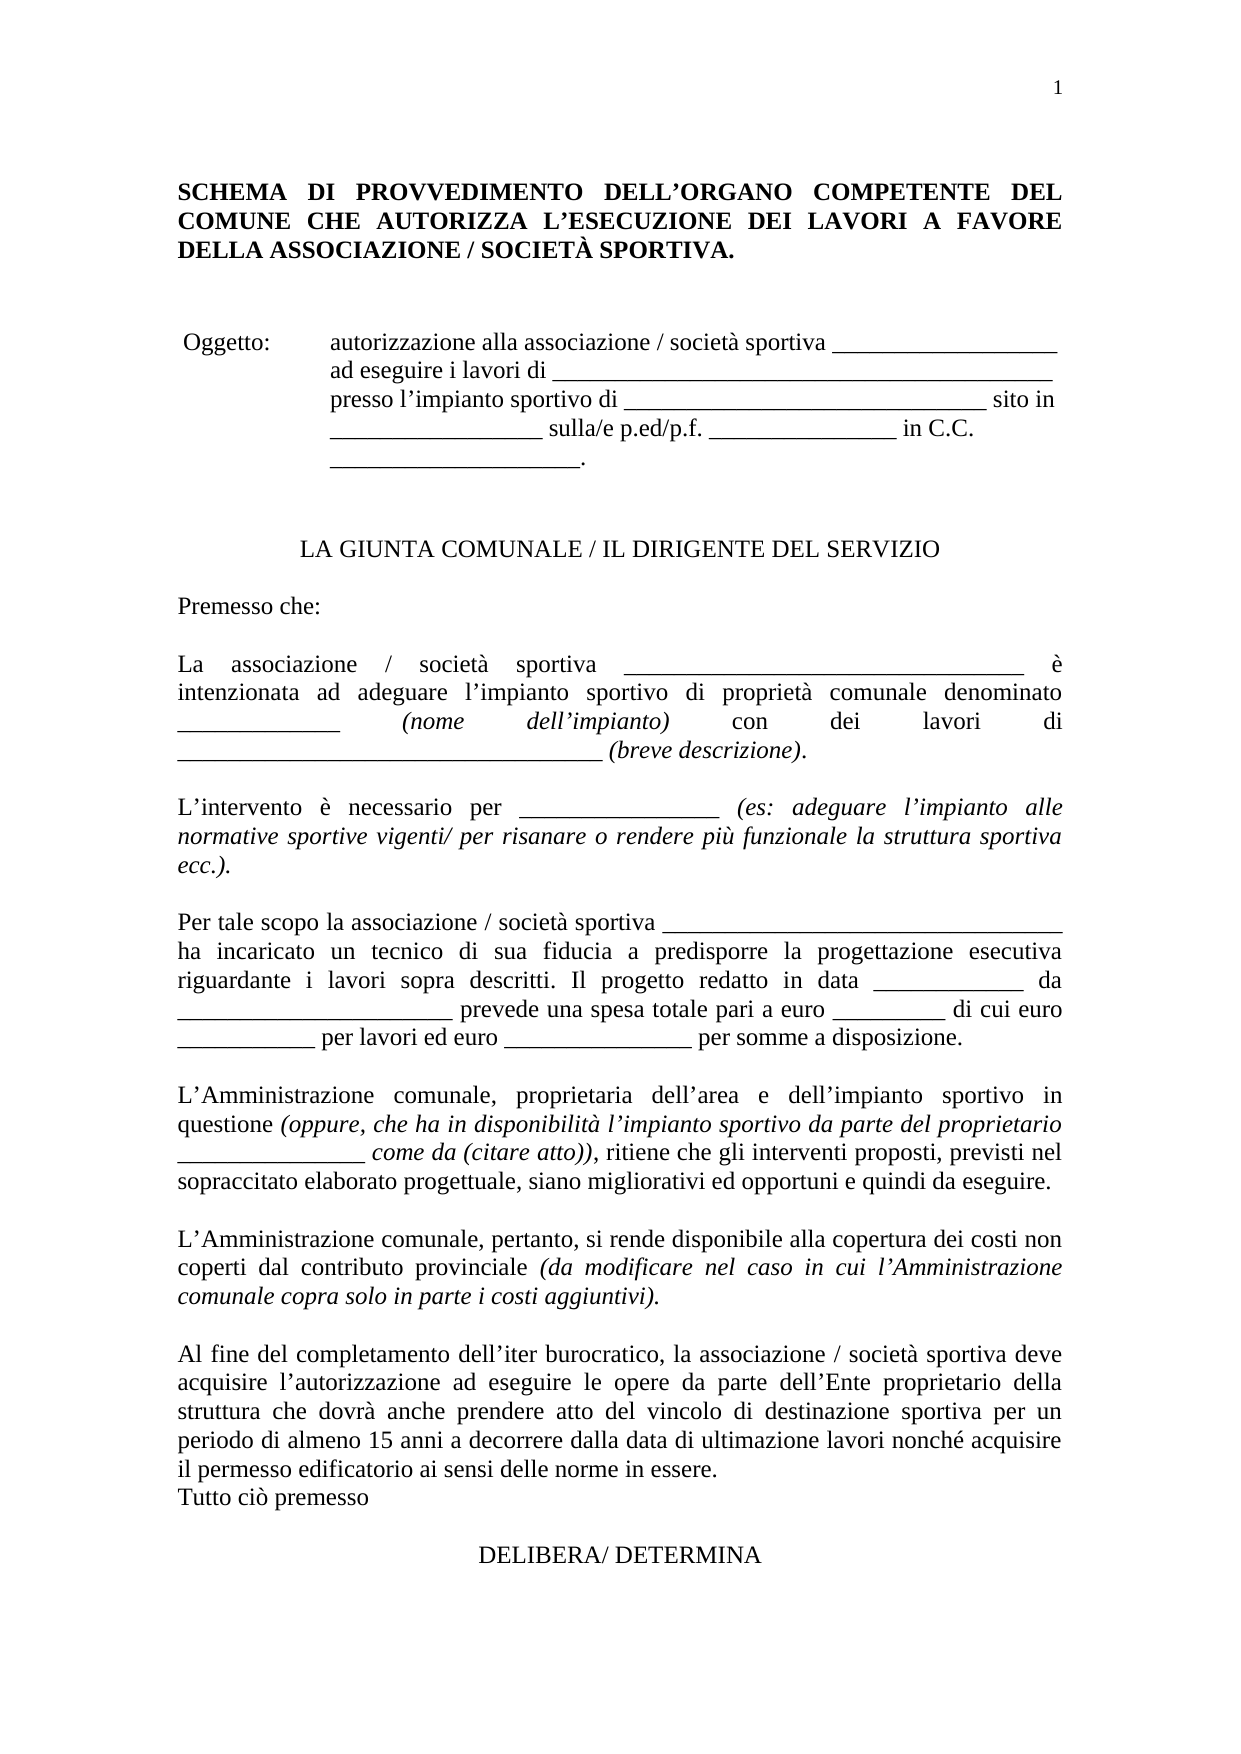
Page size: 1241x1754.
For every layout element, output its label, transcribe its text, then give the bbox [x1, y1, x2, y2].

text Per tale scopo la associazione / società sportiva ________________________________ ha incaricato un tecnico di sua fiducia a predisporre la progettazione esecutiva riguardante i lavori sopra descritti. Il progetto redatto in data ____________ da ______________________ prevede una spesa totale pari a euro _________ di cui euro ___________ per lavori ed euro _______________ per somme a disposizione. [177, 907, 1063, 1051]
text L’Amministrazione comunale, proprietaria dell’area e dell’impianto sportivo in questione (oppure, che ha in disponibilità l’impianto sportivo da parte del proprietario _______________ come da (citare atto)), ritiene che gli interventi proposti, previsti nel sopraccitato elaborato progettuale, siano migliorativi ed opportuni e quindi da eseguire. [177, 1080, 1063, 1195]
text L’Amministrazione comunale, pertanto, si rende disponibile alla copertura dei costi non coperti dal contributo provinciale (da modificare nel caso in cui l’Amministrazione comunale copra solo in parte i costi aggiuntivi). [177, 1224, 1063, 1310]
text Al fine del completamento dell’iter burocratico, la associazione / società sportiva deve acquisire l’autorizzazione ad eseguire le opere da parte dell’Ente proprietario della struttura che dovrà anche prendere atto del vincolo di destinazione sportiva per un periodo di almeno 15 anni a decorrere dalla data di ultimazione lavori nonché acquisire il permesso edificatorio ai sensi delle norme in essere. [177, 1339, 1063, 1482]
text DELIBERA/ DETERMINA [177, 1540, 1063, 1569]
text Premesso che: [177, 591, 1063, 620]
text SCHEMA DI PROVVEDIMENTO DELL’ORGANO COMPETENTE DEL COMUNE CHE AUTORIZZA L’ESECUZIONE DEI LAVORI A FAVORE DELLA ASSOCIAZIONE / SOCIETÀ SPORTIVA. [177, 177, 1063, 263]
text LA GIUNTA COMUNALE / IL DIRIGENTE DEL SERVIZIO [177, 534, 1063, 562]
table_header autorizzazione alla associazione / società sportiva __________________ ad eseguire i lavori di ________________________________________ presso l’impianto sportivo di _____________________________ sito in _________________ sulla/e p.ed/p.f. _______________ in C.C. ____________________. [324, 321, 1063, 476]
table_header Oggetto: [177, 321, 324, 476]
text La associazione / società sportiva ________________________________ è intenzionata ad adeguare l’impianto sportivo di proprietà comunale denominato _____________ (nome dell’impianto) con dei lavori di __________________________________ (breve descrizione). [177, 649, 1063, 764]
text L’intervento è necessario per ________________ (es: adeguare l’impianto alle normative sportive vigenti/ per risanare o rendere più funzionale la struttura sportiva ecc.). [177, 792, 1063, 879]
text Tutto ciò premesso [177, 1482, 1063, 1511]
